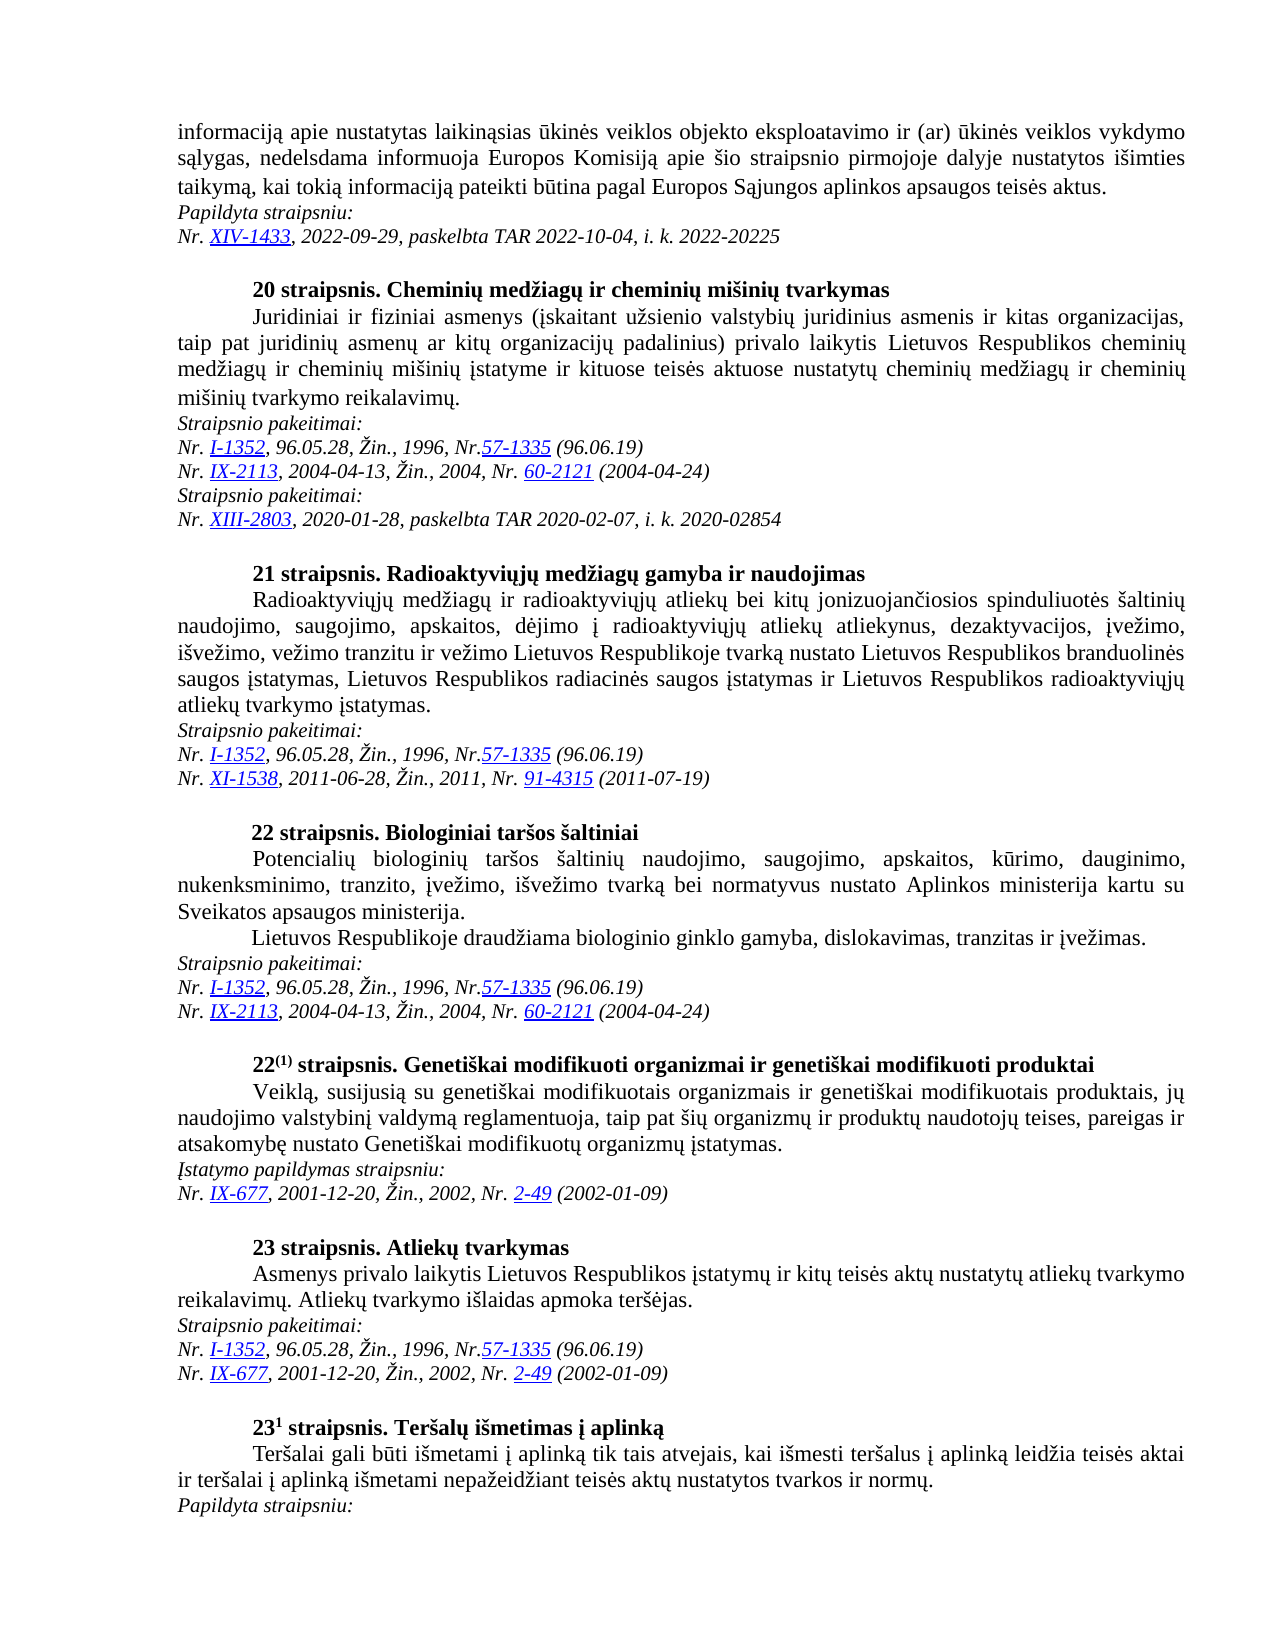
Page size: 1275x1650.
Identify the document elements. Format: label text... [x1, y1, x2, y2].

text 21 straipsnis. Radioaktyviųjų medžiagų gamyba ir naudojimas [177, 560, 1186, 586]
text Nr. I-1352, 96.05.28, Žin., 1996, Nr.57-1335 (96.06.19) [177, 742, 1186, 766]
text Nr. I-1352, 96.05.28, Žin., 1996, Nr.57-1335 (96.06.19) [177, 974, 1186, 999]
text Lietuvos Respublikoje draudžiama biologinio ginklo gamyba, dislokavimas, tranzitas ir įvežimas. [177, 924, 1186, 951]
text Papildyta straipsniu: [177, 199, 1186, 224]
text Nr. IX-2113, 2004-04-13, Žin., 2004, Nr. 60-2121 (2004-04-24) [177, 459, 1186, 483]
text Nr. I-1352, 96.05.28, Žin., 1996, Nr.57-1335 (96.06.19) [177, 435, 1186, 459]
text Nr. XIV-1433, 2022-09-29, paskelbta TAR 2022-10-04, i. k. 2022-20225 [177, 224, 1186, 248]
text Nr. IX-2113, 2004-04-13, Žin., 2004, Nr. 60-2121 (2004-04-24) [177, 999, 1186, 1023]
text 22(1) straipsnis. Genetiškai modifikuoti organizmai ir genetiškai modifikuoti produktai [252, 1051, 1186, 1078]
text 22 straipsnis. Biologiniai taršos šaltiniai [177, 819, 1186, 845]
text Straipsnio pakeitimai: [177, 718, 1186, 742]
text 20 straipsnis. Cheminių medžiagų ir cheminių mišinių tvarkymas [177, 276, 1186, 303]
text Teršalai gali būti išmetami į aplinką tik tais atvejais, kai išmesti teršalus į aplinką leidžia teisės aktai ir teršalai į aplinką išmetami nepažeidžiant teisės aktų nustatytos tvarkos ir normų. [177, 1440, 1186, 1493]
text 231 straipsnis. Teršalų išmetimas į aplinką [177, 1414, 1186, 1440]
text Straipsnio pakeitimai: [177, 411, 1186, 435]
text Nr. XI-1538, 2011-06-28, Žin., 2011, Nr. 91-4315 (2011-07-19) [177, 766, 1186, 790]
text Įstatymo papildymas straipsniu: [177, 1157, 1186, 1181]
text informaciją apie nustatytas laikinąsias ūkinės veiklos objekto eksploatavimo ir (ar) ūkinės veiklos vykdymo sąlygas, nedelsdama informuoja Europos Komisiją apie šio straipsnio pirmojoje dalyje nustatytos išimties taikymą, kai tokią informaciją pateikti būtina pagal Europos Sąjungos aplinkos apsaugos teisės aktus. [177, 118, 1186, 199]
text Potencialių biologinių taršos šaltinių naudojimo, saugojimo, apskaitos, kūrimo, dauginimo, nukenksminimo, tranzito, įvežimo, išvežimo tvarką bei normatyvus nustato Aplinkos ministerija kartu su Sveikatos apsaugos ministerija. [177, 845, 1186, 924]
text Nr. I-1352, 96.05.28, Žin., 1996, Nr.57-1335 (96.06.19) [177, 1337, 1186, 1361]
text Papildyta straipsniu: [177, 1493, 1186, 1517]
text 23 straipsnis. Atliekų tvarkymas [177, 1234, 1186, 1260]
text Asmenys privalo laikytis Lietuvos Respublikos įstatymų ir kitų teisės aktų nustatytų atliekų tvarkymo reikalavimų. Atliekų tvarkymo išlaidas apmoka teršėjas. [177, 1260, 1186, 1313]
text Veiklą, susijusią su genetiškai modifikuotais organizmais ir genetiškai modifikuotais produktais, jų naudojimo valstybinį valdymą reglamentuoja, taip pat šių organizmų ir produktų naudotojų teises, pareigas ir atsakomybę nustato Genetiškai modifikuotų organizmų įstatymas. [177, 1078, 1186, 1157]
text Radioaktyviųjų medžiagų ir radioaktyviųjų atliekų bei kitų jonizuojančiosios spinduliuotės šaltinių naudojimo, saugojimo, apskaitos, dėjimo į radioaktyviųjų atliekų atliekynus, dezaktyvacijos, įvežimo, išvežimo, vežimo tranzitu ir vežimo Lietuvos Respublikoje tvarką nustato Lietuvos Respublikos branduolinės saugos įstatymas, Lietuvos Respublikos radiacinės saugos įstatymas ir Lietuvos Respublikos radioaktyviųjų atliekų tvarkymo įstatymas. [177, 586, 1186, 718]
text Straipsnio pakeitimai: [177, 951, 1186, 974]
text Nr. IX-677, 2001-12-20, Žin., 2002, Nr. 2-49 (2002-01-09) [177, 1361, 1186, 1385]
text Straipsnio pakeitimai: [177, 1313, 1186, 1337]
text Nr. IX-677, 2001-12-20, Žin., 2002, Nr. 2-49 (2002-01-09) [177, 1181, 1186, 1205]
text Juridiniai ir fiziniai asmenys (įskaitant užsienio valstybių juridinius asmenis ir kitas organizacijas, taip pat juridinių asmenų ar kitų organizacijų padalinius) privalo laikytis Lietuvos Respublikos cheminių medžiagų ir cheminių mišinių įstatyme ir kituose teisės aktuose nustatytų cheminių medžiagų ir cheminių mišinių tvarkymo reikalavimų. [177, 303, 1186, 411]
text Nr. XIII-2803, 2020-01-28, paskelbta TAR 2020-02-07, i. k. 2020-02854 [177, 507, 1186, 531]
text Straipsnio pakeitimai: [177, 483, 1186, 507]
